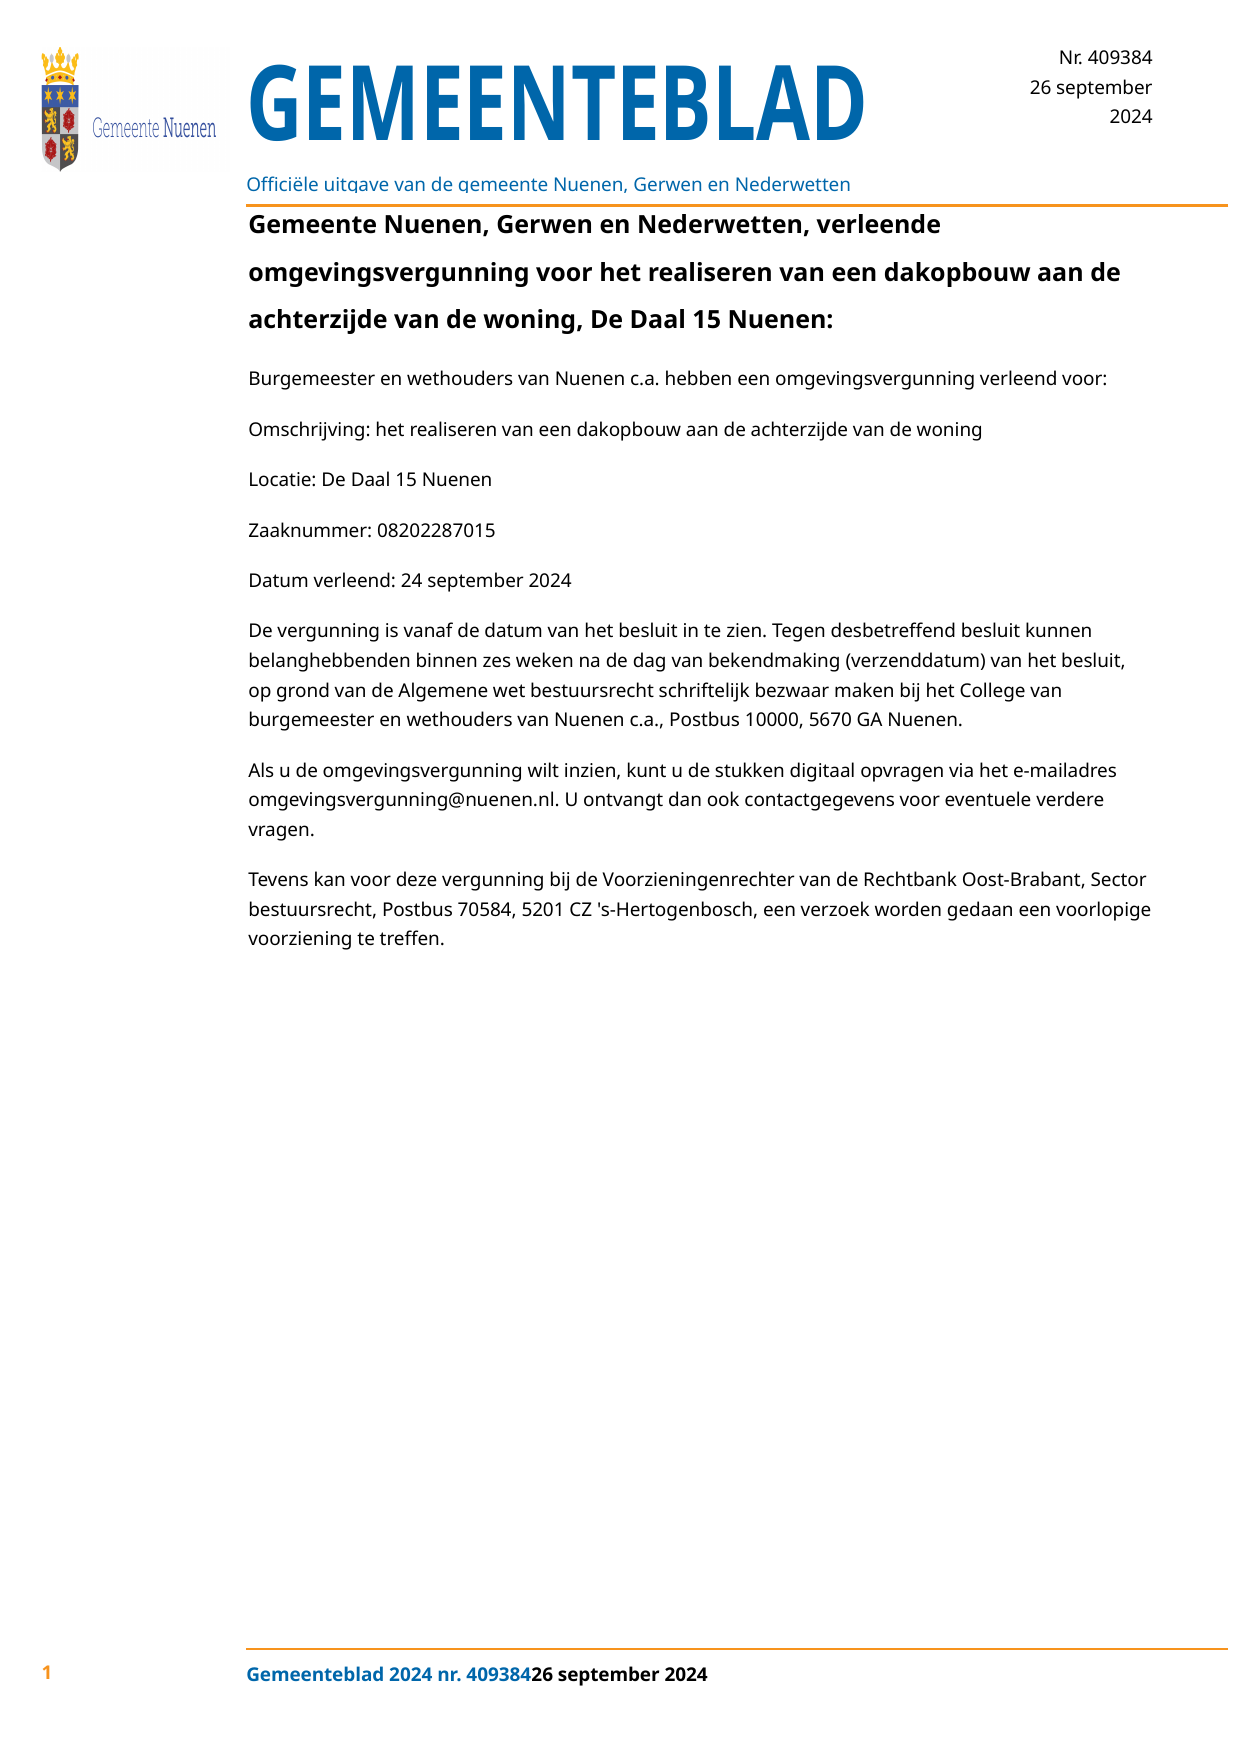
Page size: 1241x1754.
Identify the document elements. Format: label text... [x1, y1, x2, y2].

text Burgemeester en wethouders van Nuenen c.a. hebben een omgevingsvergunning verleend voor: [248, 366, 1152, 391]
text Omschrijving: het realiseren van een dakopbouw aan de achterzijde van de woning [248, 416, 1152, 442]
text Tevens kan voor deze vergunning bij de Voorzieningenrechter van de Rechtbank Oost-Brabant, Sector bestuursrecht, Postbus 70584, 5201 CZ 's-Hertogenbosch, een verzoek worden gedaan een voorlopige voorziening te treffen. [248, 866, 1152, 951]
picture [41, 47, 231, 172]
text De vergunning is vanaf de datum van het besluit in te zien. Tegen desbetreffend besluit kunnen belanghebbenden binnen zes weken na de dag van bekendmaking (verzenddatum) van het besluit, op grond van de Algemene wet bestuursrecht schriftelijk bezwaar maken bij het College van burgemeester en wethouders van Nuenen c.a., Postbus 10000, 5670 GA Nuenen. [248, 618, 1152, 732]
text Gemeente Nuenen, Gerwen en Nederwetten, verleende omgevingsvergunning voor het realiseren van een dakopbouw aan de achterzijde van de woning, De Daal 15 Nuenen: [248, 207, 1152, 336]
text Datum verleend: 24 september 2024 [248, 567, 1152, 593]
text Locatie: De Daal 15 Nuenen [248, 466, 1152, 492]
text Zaaknummer: 08202287015 [248, 517, 1152, 542]
text Als u de omgevingsvergunning wilt inzien, kunt u de stukken digitaal opvragen via het e-mailadres omgevingsvergunning@nuenen.nl. U ontvangt dan ook contactgegevens voor eventuele verdere vragen. [248, 757, 1152, 842]
